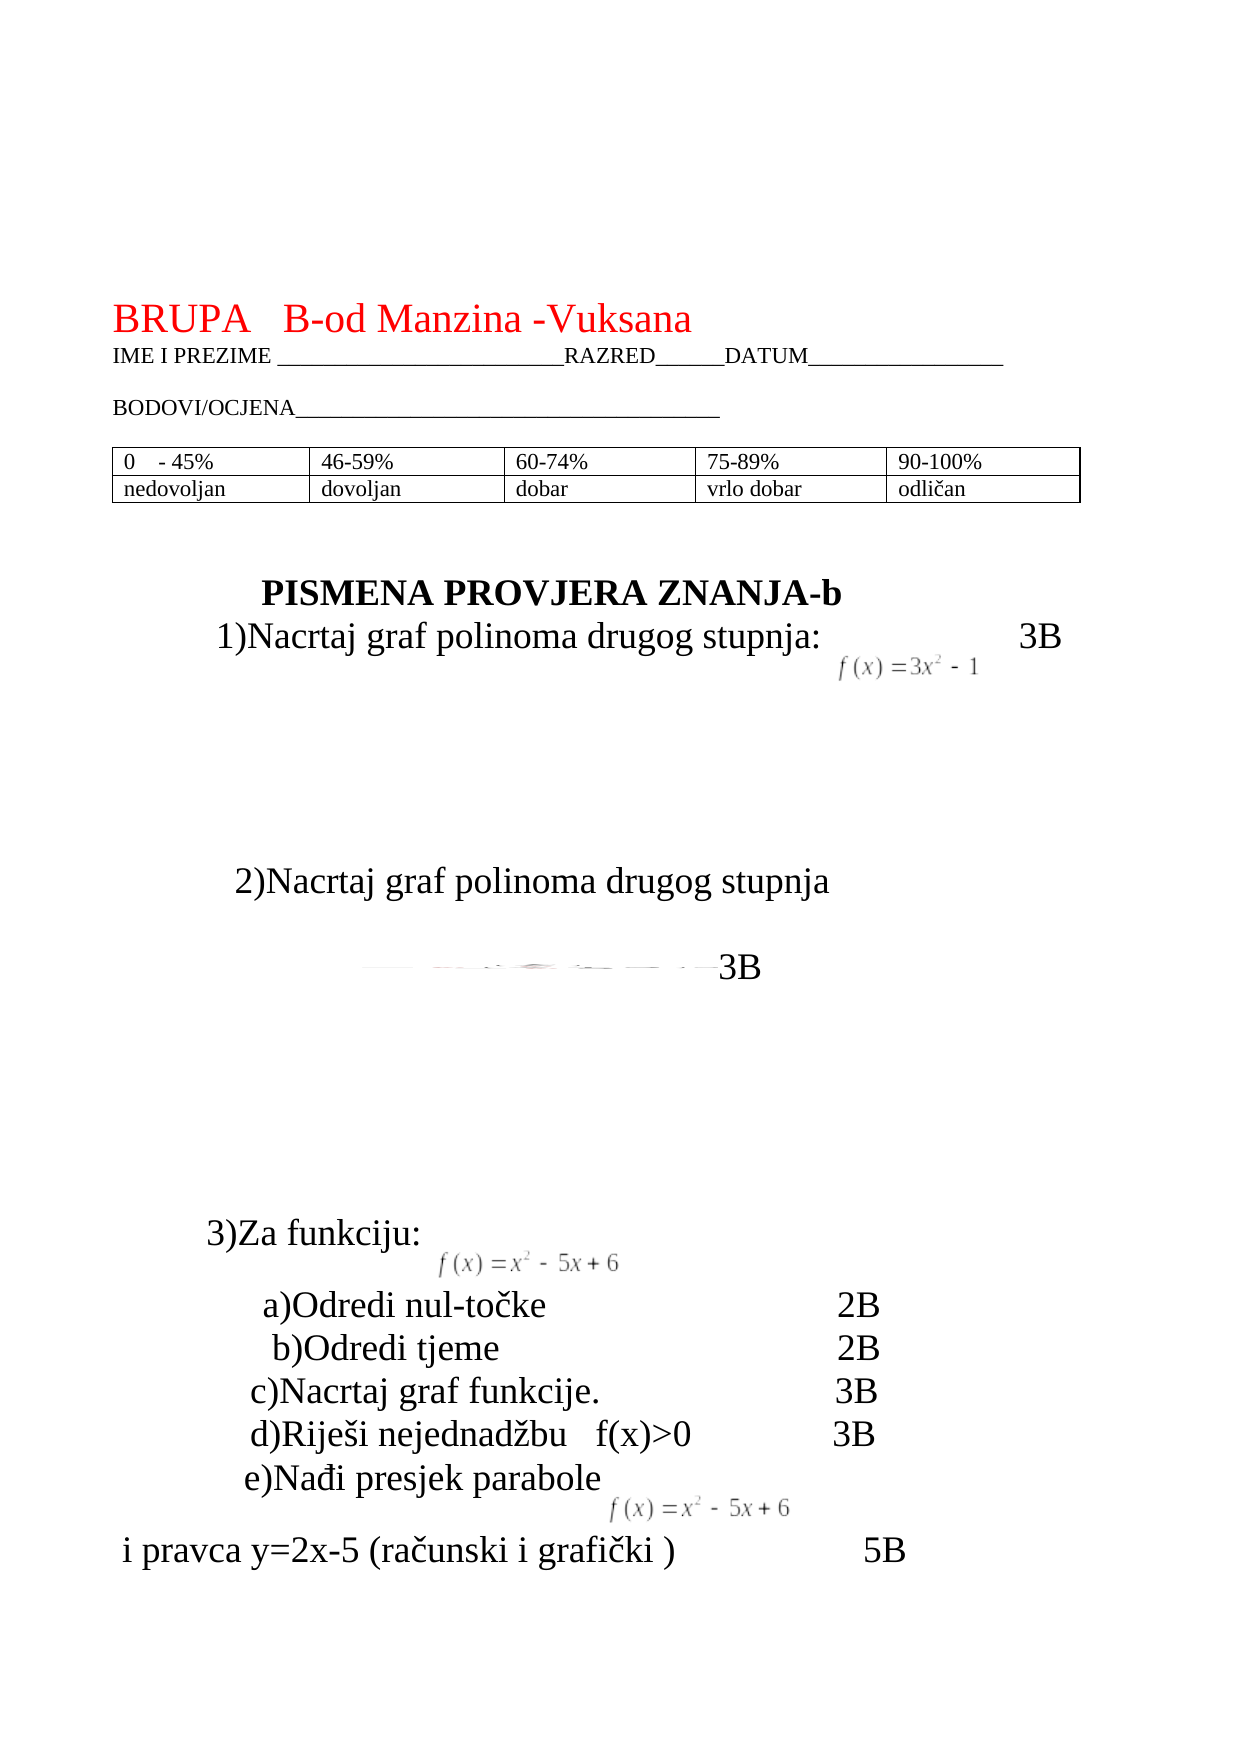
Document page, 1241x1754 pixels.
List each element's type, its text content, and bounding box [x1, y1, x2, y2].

text c)Nacrtaj graf funkcije. 3B [0, 1369, 1128, 1412]
table_cell dobar [505, 476, 695, 502]
text i pravca y=2x-5 (računski i grafički ) 5B [112, 1527, 1128, 1571]
text BODOVI/OCJENA_____________________________________ [112, 368, 1128, 421]
text a)Odredi nul-točke 2B [0, 1282, 1128, 1326]
text 1)Nacrtaj graf polinoma drugog stupnja: 3B [187, 613, 1128, 686]
text BRUPA B-od Manzina -Vuksana [112, 294, 1128, 342]
table_cell nedovoljan [113, 476, 309, 502]
text b)Odredi tjeme 2B [0, 1326, 1128, 1369]
text 2)Nacrtaj graf polinoma drugog stupnja [131, 858, 1128, 901]
text PISMENA PROVJERA ZNANJA-b [187, 570, 1128, 613]
text e)Nađi presjek parabole [112, 1455, 1128, 1527]
text 3B [131, 901, 1128, 994]
table_header 60-74% [505, 448, 695, 474]
table_header 46-59% [310, 448, 504, 474]
text 3)Za funkciju: [0, 1210, 1128, 1282]
table_cell dovoljan [310, 476, 504, 502]
table_cell vrlo dobar [696, 476, 886, 502]
table_header 90-100% [887, 448, 1079, 474]
text IME I PREZIME ­­­­­­­­­­­­­_________________________RAZRED______DATUM_________________ [112, 342, 1128, 368]
text d)Riješi nejednadžbu f(x)>0 3B [0, 1412, 1128, 1455]
table_cell odličan [887, 476, 1079, 502]
table_header 0 - 45% [113, 448, 309, 474]
table_header 75-89% [696, 448, 886, 474]
